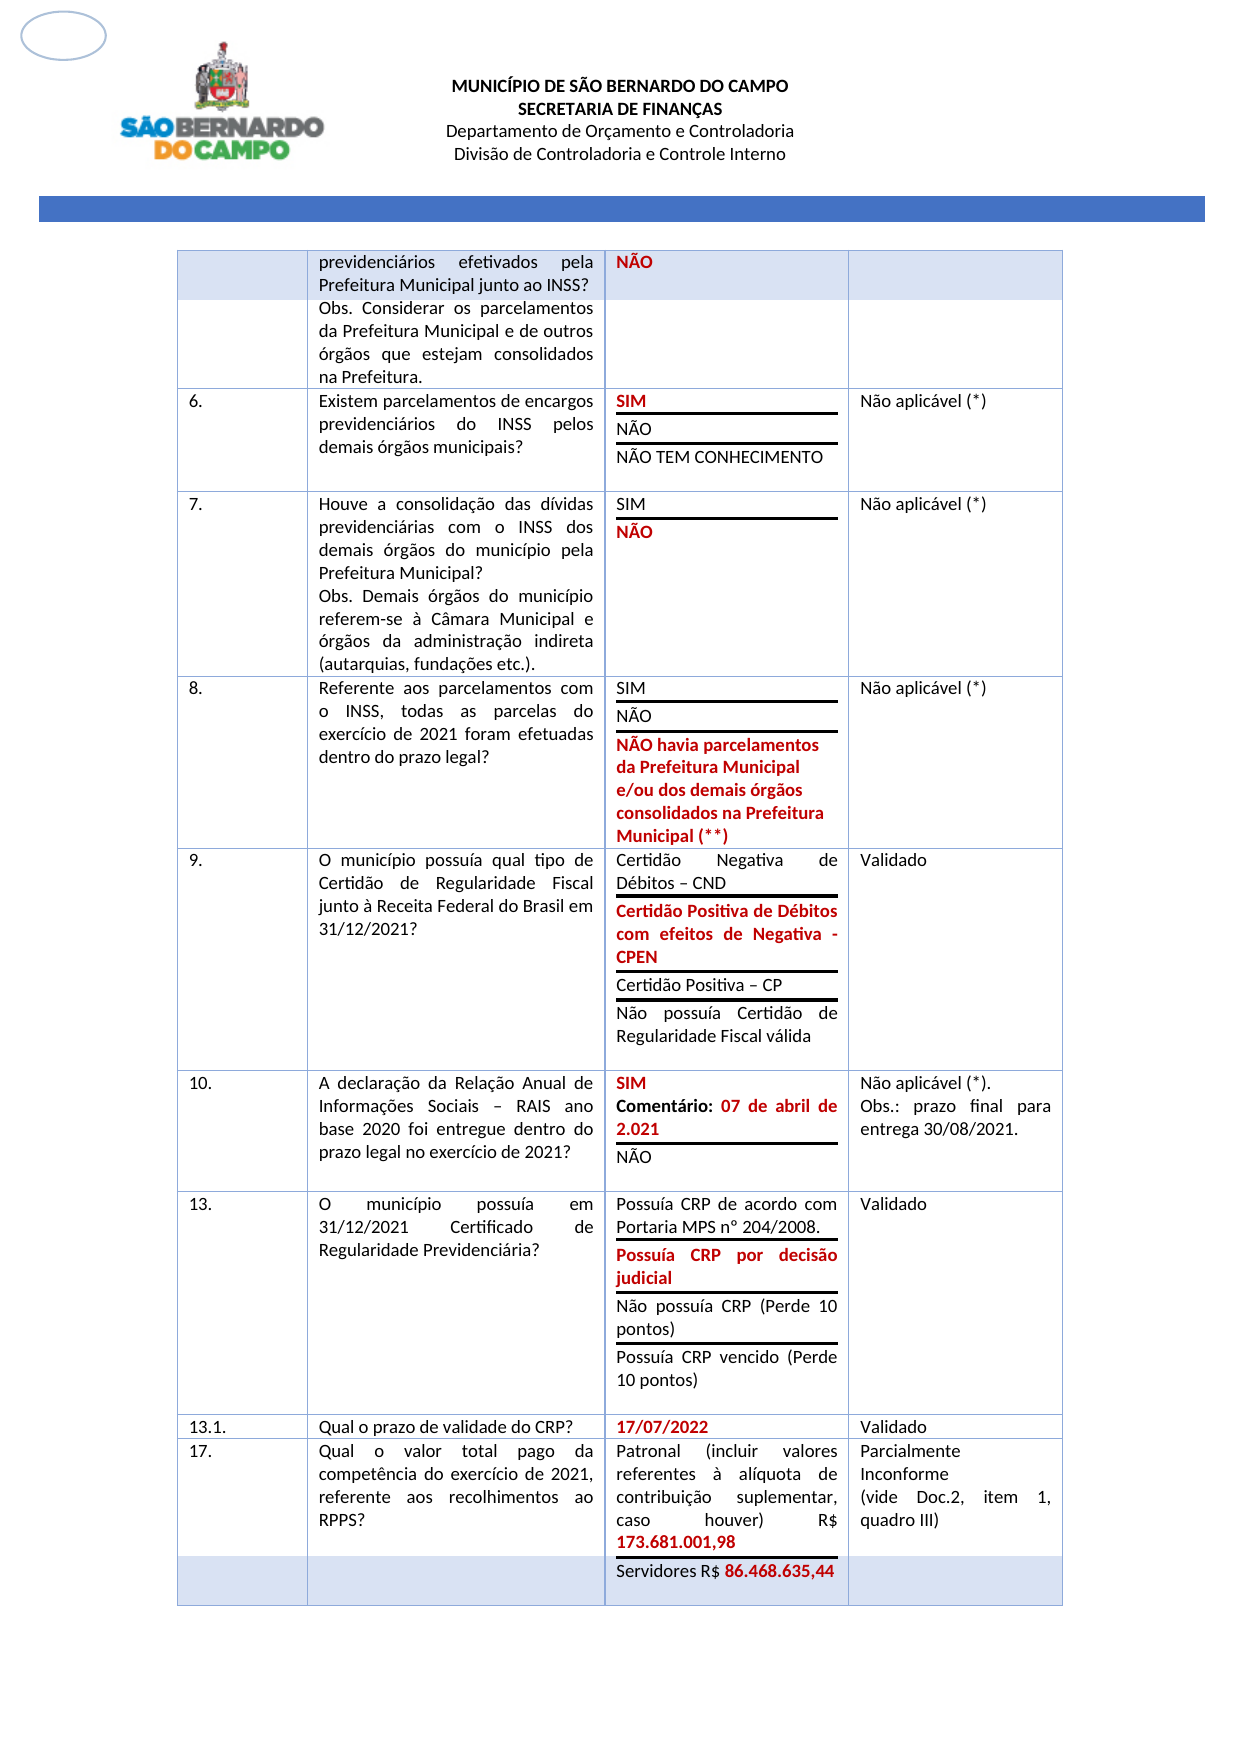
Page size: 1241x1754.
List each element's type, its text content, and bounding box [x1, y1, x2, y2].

table_cell 17. [178, 1556, 307, 1605]
table_cell NÃO [606, 251, 848, 300]
table_cell Parcialmente Inconforme (vide Doc.2, item 1, quadro III) [849, 1556, 1062, 1605]
table_cell [178, 251, 307, 300]
table_cell Existem parcelamentos de encargos previdenciários efetivados pela Prefeitura Municipal junto ao INSS? Obs. Considerar os parcelamentos da Prefeitura Municipal e de outros órgãos que estejam consolidados na Prefeitura. [308, 251, 604, 300]
table_cell Patronal (incluir valores referentes à alíquota de contribuição suplementar, caso houver) R$ 173.681.001,98 Servidores R$ 86.468.635,44 [606, 1556, 848, 1605]
table_cell [849, 251, 1062, 300]
table_cell Qual o valor total pago da competência do exercício de 2021, referente aos recolhimentos ao RPPS? [308, 1556, 604, 1605]
